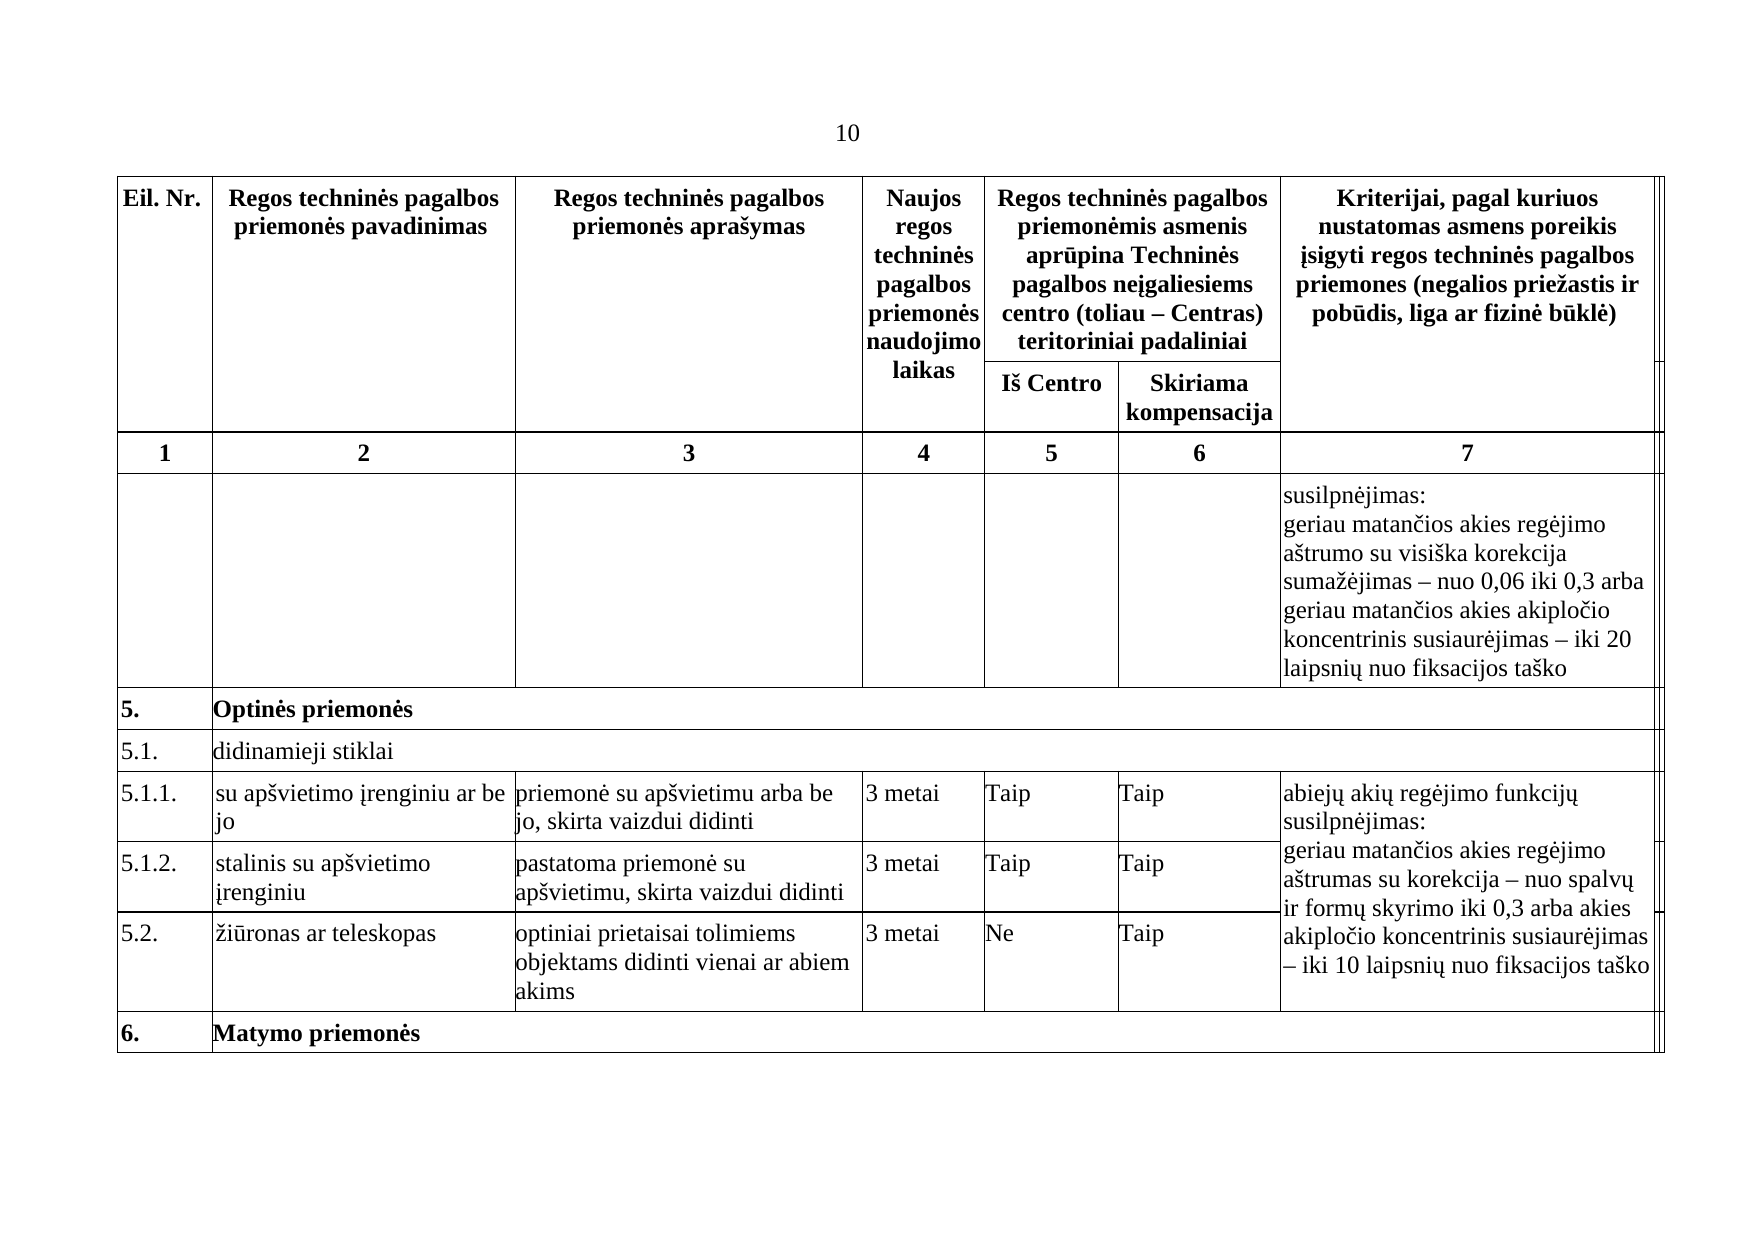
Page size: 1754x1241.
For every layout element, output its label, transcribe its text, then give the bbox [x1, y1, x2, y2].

table_header Naujos regos techninės pagalbos priemonės naudojimo laikas [863, 177, 984, 431]
table_cell 5.1. [118, 730, 212, 771]
table_cell 5.1.2. [118, 842, 212, 911]
table_cell 5 [985, 433, 1118, 473]
table_cell stalinis su apšvietimo įrenginiu [213, 842, 515, 911]
table_cell [1655, 730, 1659, 771]
table_cell 6. [118, 1012, 212, 1052]
table_cell Matymo priemonės [213, 1012, 1654, 1052]
table_cell [118, 474, 212, 687]
table_cell Taip [985, 842, 1118, 911]
table_cell 4 [863, 433, 984, 473]
table_cell [1660, 688, 1664, 729]
table_cell [1655, 772, 1659, 841]
table_cell [1655, 362, 1659, 431]
table_cell [985, 474, 1118, 687]
table_cell 1 [118, 433, 212, 473]
table_cell [1655, 913, 1659, 1011]
table_cell 3 [516, 433, 862, 473]
table_cell [1660, 772, 1664, 841]
table_cell [516, 474, 862, 687]
table_header Regos techninės pagalbos priemonėmis asmenis aprūpina Techninės pagalbos neįgaliesiems centro (toliau – Centras) teritoriniai padaliniai [985, 177, 1280, 361]
table_cell [1660, 842, 1664, 911]
table_header [1655, 177, 1659, 361]
table_cell žiūronas ar teleskopas [213, 913, 515, 1011]
table_header Regos techninės pagalbos priemonės pavadinimas [213, 177, 515, 431]
table_cell 2 [213, 433, 515, 473]
table_cell didinamieji stiklai [213, 730, 1654, 771]
table_cell [1660, 913, 1664, 1011]
table_cell 3 metai [863, 772, 984, 841]
table_cell su apšvietimo įrenginiu ar be jo [213, 772, 515, 841]
table_cell [1655, 842, 1659, 911]
table_cell [1119, 474, 1280, 687]
table_cell [1660, 362, 1664, 431]
table_cell susilpnėjimas: geriau matančios akies regėjimo aštrumo su visiška korekcija sumažėjimas – nuo 0,06 iki 0,3 arba geriau matančios akies akipločio koncentrinis susiaurėjimas – iki 20 laipsnių nuo fiksacijos taško [1281, 474, 1654, 687]
table_cell Taip [1119, 913, 1280, 1011]
table_cell pastatoma priemonė su apšvietimu, skirta vaizdui didinti [516, 842, 862, 911]
table_cell [1655, 1012, 1659, 1052]
table_cell 5.1.1. [118, 772, 212, 841]
table_cell 5. [118, 688, 212, 729]
table_cell 6 [1119, 433, 1280, 473]
table_cell [1660, 1012, 1664, 1052]
table_cell abiejų akių regėjimo funkcijų susilpnėjimas: geriau matančios akies regėjimo aštrumas su korekcija – nuo spalvų ir formų skyrimo iki 0,3 arba akies akipločio koncentrinis susiaurėjimas – iki 10 laipsnių nuo fiksacijos taško [1281, 772, 1654, 1011]
table_cell Taip [985, 772, 1118, 841]
table_cell Optinės priemonės [213, 688, 1654, 729]
table_cell [213, 474, 515, 687]
table_header [1660, 177, 1664, 361]
table_cell [1660, 474, 1664, 687]
table_cell Ne [985, 913, 1118, 1011]
table_cell [1660, 433, 1664, 473]
table_cell 3 metai [863, 842, 984, 911]
table_cell priemonė su apšvietimu arba be jo, skirta vaizdui didinti [516, 772, 862, 841]
table_cell 5.2. [118, 913, 212, 1011]
table_cell [1660, 730, 1664, 771]
table_header Eil. Nr. [118, 177, 212, 431]
table_cell [1655, 688, 1659, 729]
table_cell [1655, 474, 1659, 687]
table_cell [1655, 433, 1659, 473]
table_cell Taip [1119, 772, 1280, 841]
table_cell 7 [1281, 433, 1654, 473]
table_header Kriterijai, pagal kuriuos nustatomas asmens poreikis įsigyti regos techninės pagalbos priemones (negalios priežastis ir pobūdis, liga ar fizinė būklė) [1281, 177, 1654, 431]
table_cell [863, 474, 984, 687]
table_cell Iš Centro [985, 362, 1118, 431]
table_cell optiniai prietaisai tolimiems objektams didinti vienai ar abiem akims [516, 913, 862, 1011]
table_cell Skiriama kompensacija [1119, 362, 1280, 431]
table_cell 3 metai [863, 913, 984, 1011]
table_cell Taip [1119, 842, 1280, 911]
table_header Regos techninės pagalbos priemonės aprašymas [516, 177, 862, 431]
